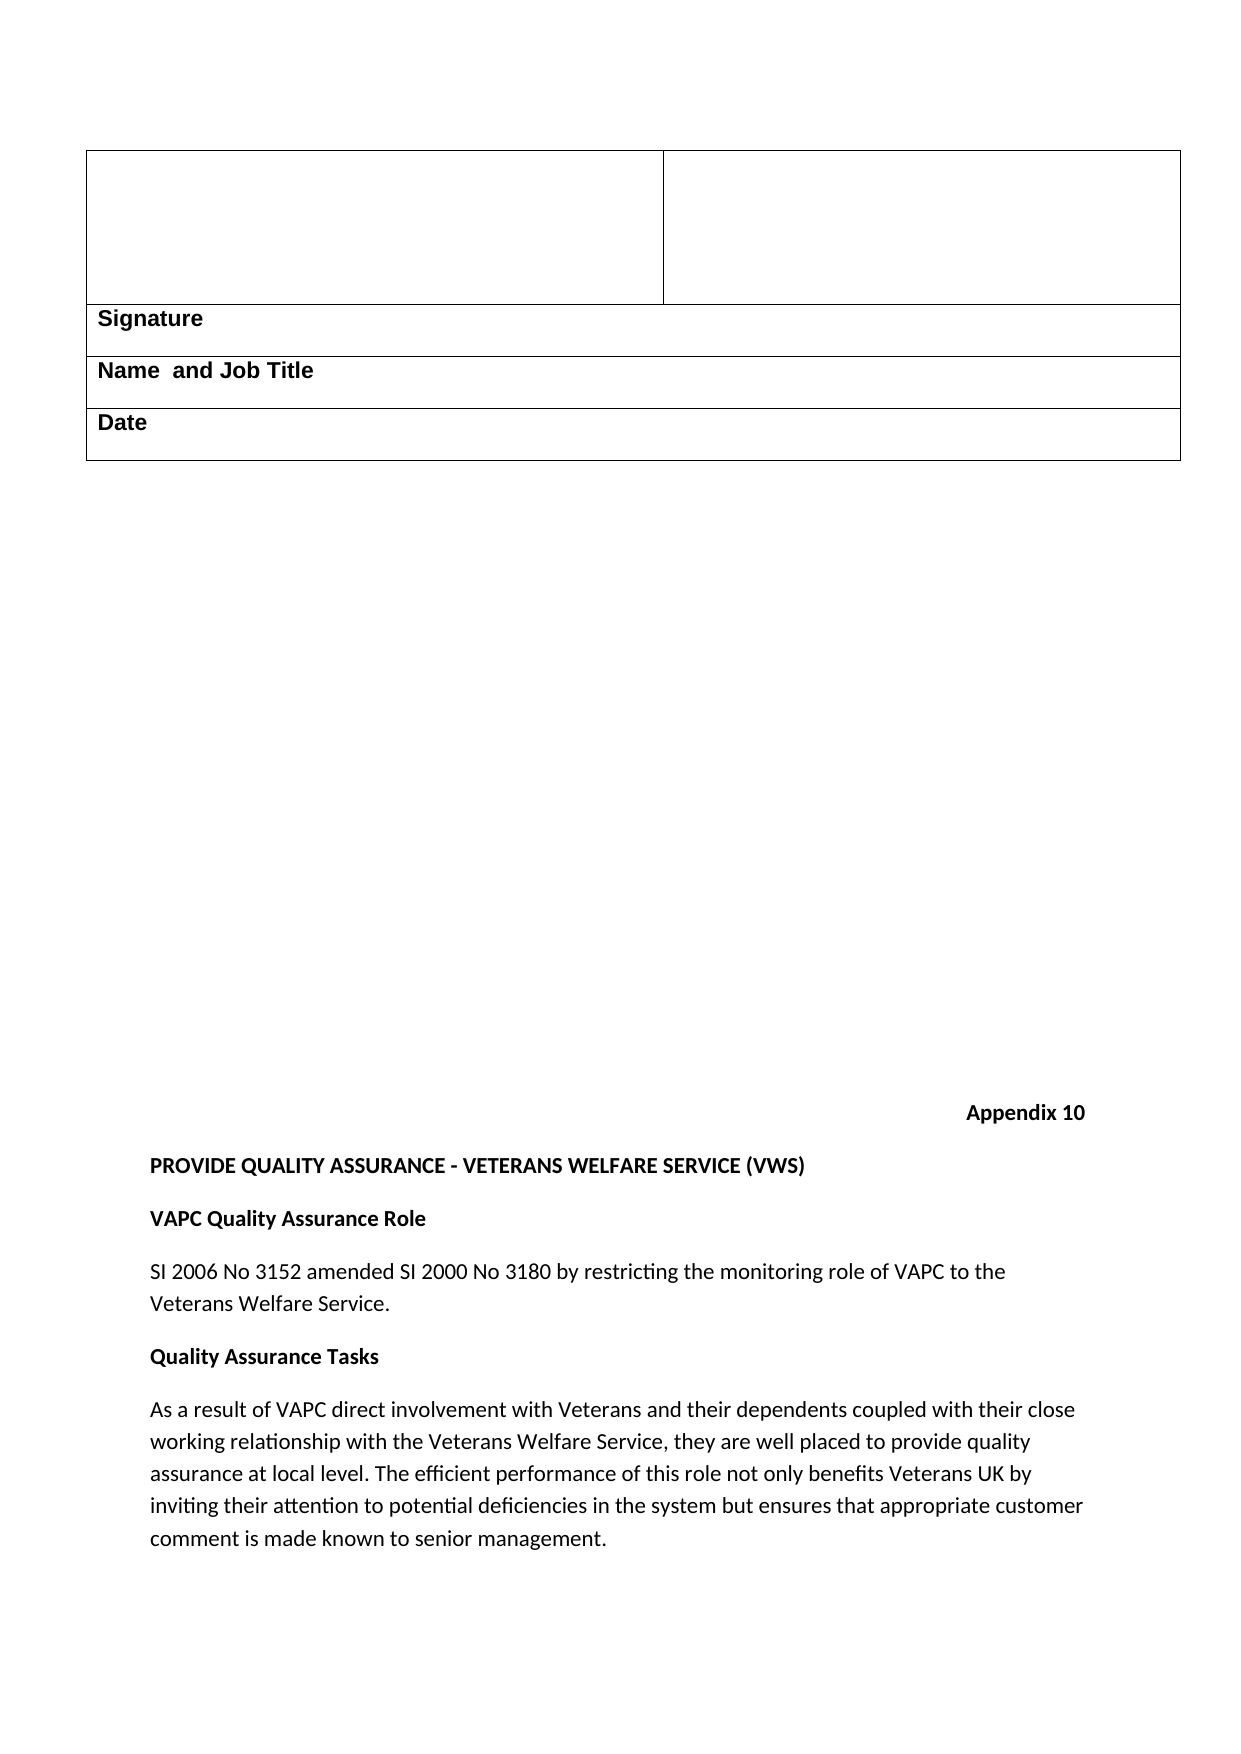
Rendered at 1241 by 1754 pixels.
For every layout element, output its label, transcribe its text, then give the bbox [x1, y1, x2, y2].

table_cell Signature [87, 305, 1180, 356]
text VAPC Quality Assurance Role [150, 1204, 1090, 1232]
text PROVIDE QUALITY ASSURANCE - VETERANS WELFARE SERVICE (VWS) [150, 1151, 1090, 1179]
text Quality Assurance Tasks [150, 1342, 1090, 1370]
table_cell [87, 151, 663, 304]
table_cell [664, 151, 1180, 304]
text SI 2006 No 3152 amended SI 2000 No 3180 by restricting the monitoring role of VAPC to the Veterans Welfare Service. [150, 1257, 1090, 1317]
table_cell Date [87, 409, 1180, 460]
text As a result of VAPC direct involvement with Veterans and their dependents coupled with their close working relationship with the Veterans Welfare Service, they are well placed to provide quality assurance at local level. The efficient performance of this role not only benefits Veterans UK by inviting their attention to potential deficiencies in the system but ensures that appropriate customer comment is made known to senior management. [150, 1395, 1090, 1552]
table_cell Name and Job Title [87, 357, 1180, 408]
text Appendix 10 [150, 1098, 1090, 1126]
